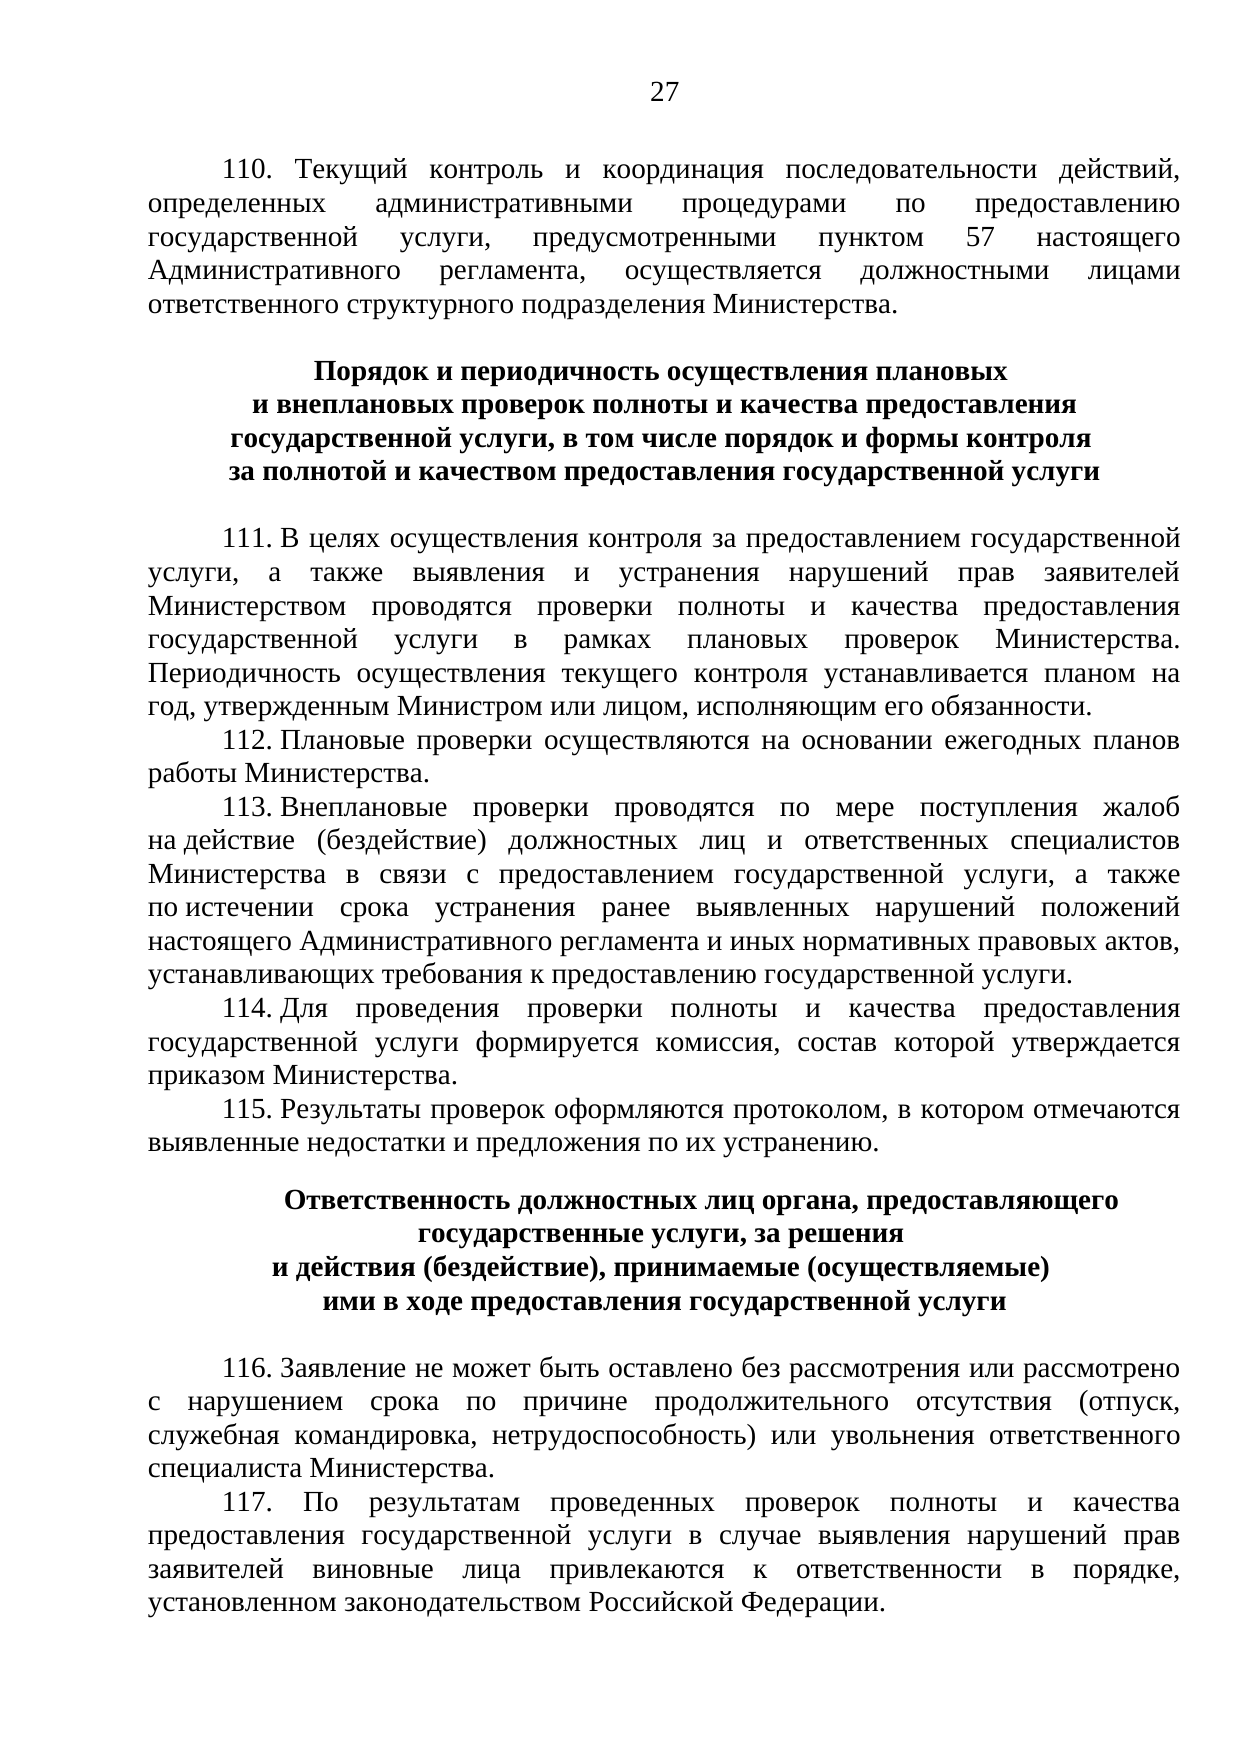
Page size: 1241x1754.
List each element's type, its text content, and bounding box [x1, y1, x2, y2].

text 117. По результатам проведенных проверок полноты и качества предоставления государственной услуги в случае выявления нарушений прав заявителей виновные лица привлекаются к ответственности в порядке, установленном законодательством Российской Федерации. [148, 1484, 1181, 1618]
text 116. Заявление не может быть оставлено без рассмотрения или рассмотрено с нарушением срока по причине продолжительного отсутствия (отпуск, служебная командировка, нетрудоспособность) или увольнения ответственного специалиста Министерства. [148, 1350, 1181, 1484]
text Ответственность должностных лиц органа, предоставляющего государственные услуги, за решения и действия (бездействие), принимаемые (осуществляемые) ими в ходе предоставления государственной услуги [148, 1182, 1181, 1316]
text 111. В целях осуществления контроля за предоставлением государственной услуги, а также выявления и устранения нарушений прав заявителей Министерством проводятся проверки полноты и качества предоставления государственной услуги в рамках плановых проверок Министерства. Периодичность осуществления текущего контроля устанавливается планом на год, утвержденным Министром или лицом, исполняющим его обязанности. [148, 521, 1181, 722]
text 114. Для проведения проверки полноты и качества предоставления государственной услуги формируется комиссия, состав которой утверждается приказом Министерства. [148, 990, 1181, 1091]
text 110. Текущий контроль и координация последовательности действий, определенных административными процедурами по предоставлению государственной услуги, предусмотренными пунктом 57 настоящего Административного регламента, осуществляется должностными лицами ответственного структурного подразделения Министерства. [148, 152, 1181, 319]
text 115. Результаты проверок оформляются протоколом, в котором отмечаются выявленные недостатки и предложения по их устранению. [148, 1091, 1181, 1158]
text 113. Внеплановые проверки проводятся по мере поступления жалоб на действие (бездействие) должностных лиц и ответственных специалистов Министерства в связи с предоставлением государственной услуги, а также по истечении срока устранения ранее выявленных нарушений положений настоящего Административного регламента и иных нормативных правовых актов, устанавливающих требования к предоставлению государственной услуги. [148, 789, 1181, 990]
text 112. Плановые проверки осуществляются на основании ежегодных планов работы Министерства. [148, 722, 1181, 789]
text Порядок и периодичность осуществления плановых и внеплановых проверок полноты и качества предоставления государственной услуги, в том числе порядок и формы контроля за полнотой и качеством предоставления государственной услуги [148, 353, 1181, 487]
